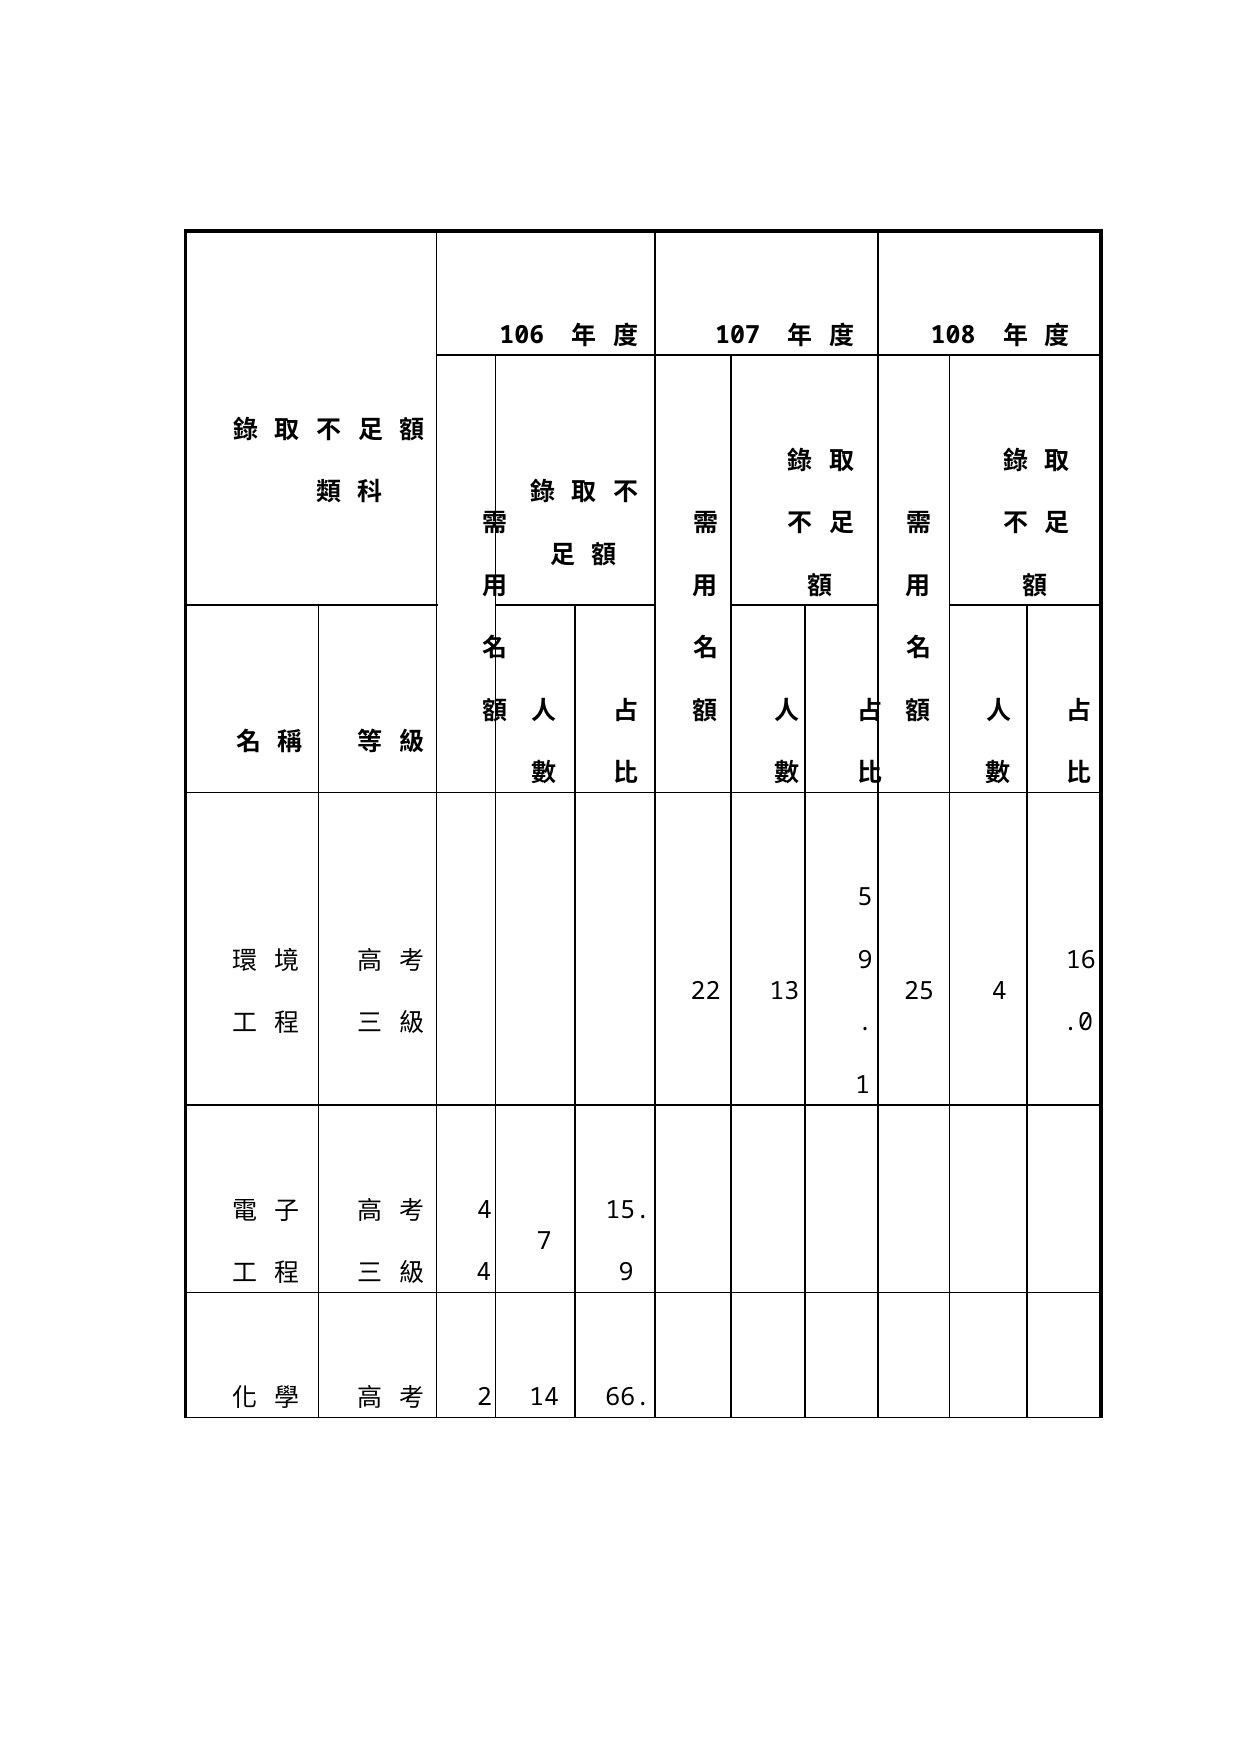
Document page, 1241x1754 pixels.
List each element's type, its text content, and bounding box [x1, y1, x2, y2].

table_header 108年度 [879, 233, 1099, 354]
table_cell 59.1 [806, 793, 877, 1104]
table_cell 15.9 [576, 1106, 654, 1292]
table_cell 需用 名額 [437, 356, 495, 792]
table_cell [950, 1293, 1026, 1417]
table_cell 13 [732, 793, 804, 1104]
table_cell [879, 1106, 949, 1292]
table_cell 44 [437, 1106, 495, 1292]
table_cell 錄取不足額 [496, 356, 654, 604]
table_cell 需用 名額 [879, 356, 949, 792]
table_cell [732, 1106, 804, 1292]
table_cell [950, 1106, 1026, 1292]
table_cell [656, 1293, 730, 1417]
table_cell 環境工程 [187, 793, 318, 1104]
table_cell [732, 1293, 804, 1417]
table_header 錄取不足額類科 [187, 233, 436, 604]
table_cell [806, 1106, 877, 1292]
table_header 107年度 [656, 233, 877, 354]
table_cell 16.0 [1028, 793, 1099, 1104]
table_cell 人數 [496, 606, 574, 792]
table_cell 化學 [187, 1293, 318, 1417]
table_cell 4 [950, 793, 1026, 1104]
table_cell 高考 [319, 1293, 436, 1417]
table_cell [437, 793, 495, 1104]
table_cell 25 [879, 793, 949, 1104]
table_cell 2 [437, 1293, 495, 1417]
table_cell [656, 1106, 730, 1292]
table_cell 錄取不足額 [950, 356, 1099, 604]
table_cell 人數 [950, 606, 1026, 792]
table_cell 7 [496, 1106, 574, 1292]
table_cell 高考三級 [319, 793, 436, 1104]
table_cell 14 [496, 1293, 574, 1417]
table_cell [1028, 1106, 1099, 1292]
table_cell 66. [576, 1293, 654, 1417]
table_cell 錄取不足額 [732, 356, 877, 604]
table_cell 人數 [732, 606, 804, 792]
table_cell [496, 793, 574, 1104]
table_cell 名稱 [187, 606, 318, 792]
table_cell 占比 [576, 606, 654, 792]
table_cell 22 [656, 793, 730, 1104]
table_cell 占比 [806, 606, 877, 792]
table_cell 需用 名額 [656, 356, 730, 792]
table_cell 電子工程 [187, 1106, 318, 1292]
table_cell [879, 1293, 949, 1417]
table_cell 等級 [319, 606, 436, 792]
table_cell [1028, 1293, 1099, 1417]
table_cell 高考三級 [319, 1106, 436, 1292]
table_cell [576, 793, 654, 1104]
table_header 106年度 [437, 233, 654, 354]
table_cell [806, 1293, 877, 1417]
table_cell 占比 [1028, 606, 1099, 792]
